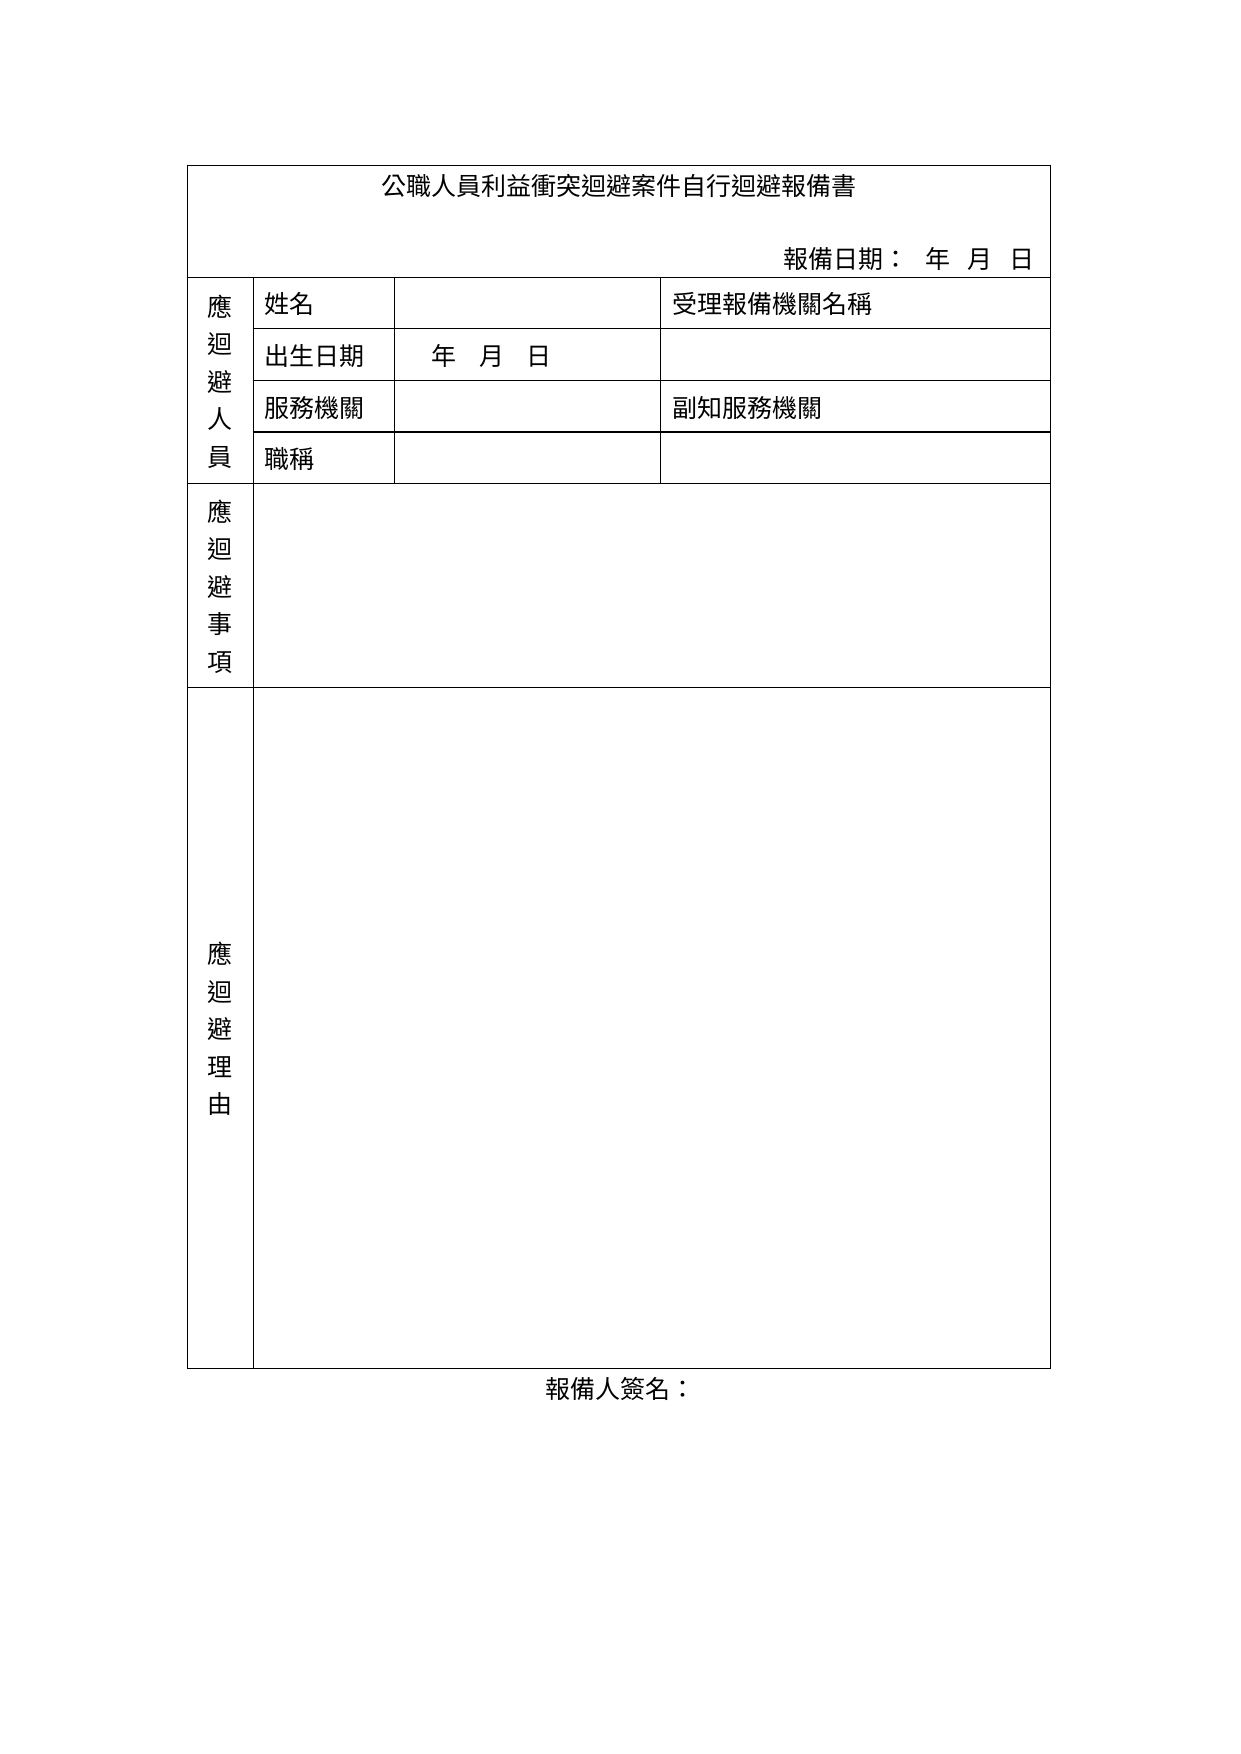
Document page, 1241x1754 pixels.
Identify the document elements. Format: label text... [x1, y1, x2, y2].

table_cell 職稱 [254, 433, 394, 483]
table_cell 應 迴 避 人 員 [188, 278, 253, 483]
table_cell 出生日期 [254, 329, 394, 380]
table_cell [395, 381, 660, 431]
table_cell 姓名 [254, 278, 394, 328]
text 報備人簽名： [187, 1368, 1053, 1406]
table_cell [395, 278, 660, 328]
table_cell 應 迴 避 事 項 [188, 484, 253, 687]
table_cell 副知服務機關 [661, 381, 1050, 431]
table_cell 應 迴 避 理 由 [188, 688, 253, 1367]
table_cell [395, 433, 660, 483]
table_header 公職人員利益衝突迴避案件自行迴避報備書 報備日期： 年 月 日 [188, 166, 1050, 277]
table_cell 服務機關 [254, 381, 394, 431]
table_cell [254, 688, 1050, 1367]
table_cell 受理報備機關名稱 [661, 278, 1050, 328]
table_cell 年 月 日 [395, 329, 660, 380]
table_cell [661, 433, 1050, 483]
table_cell [661, 329, 1050, 380]
table_cell [254, 484, 1050, 687]
